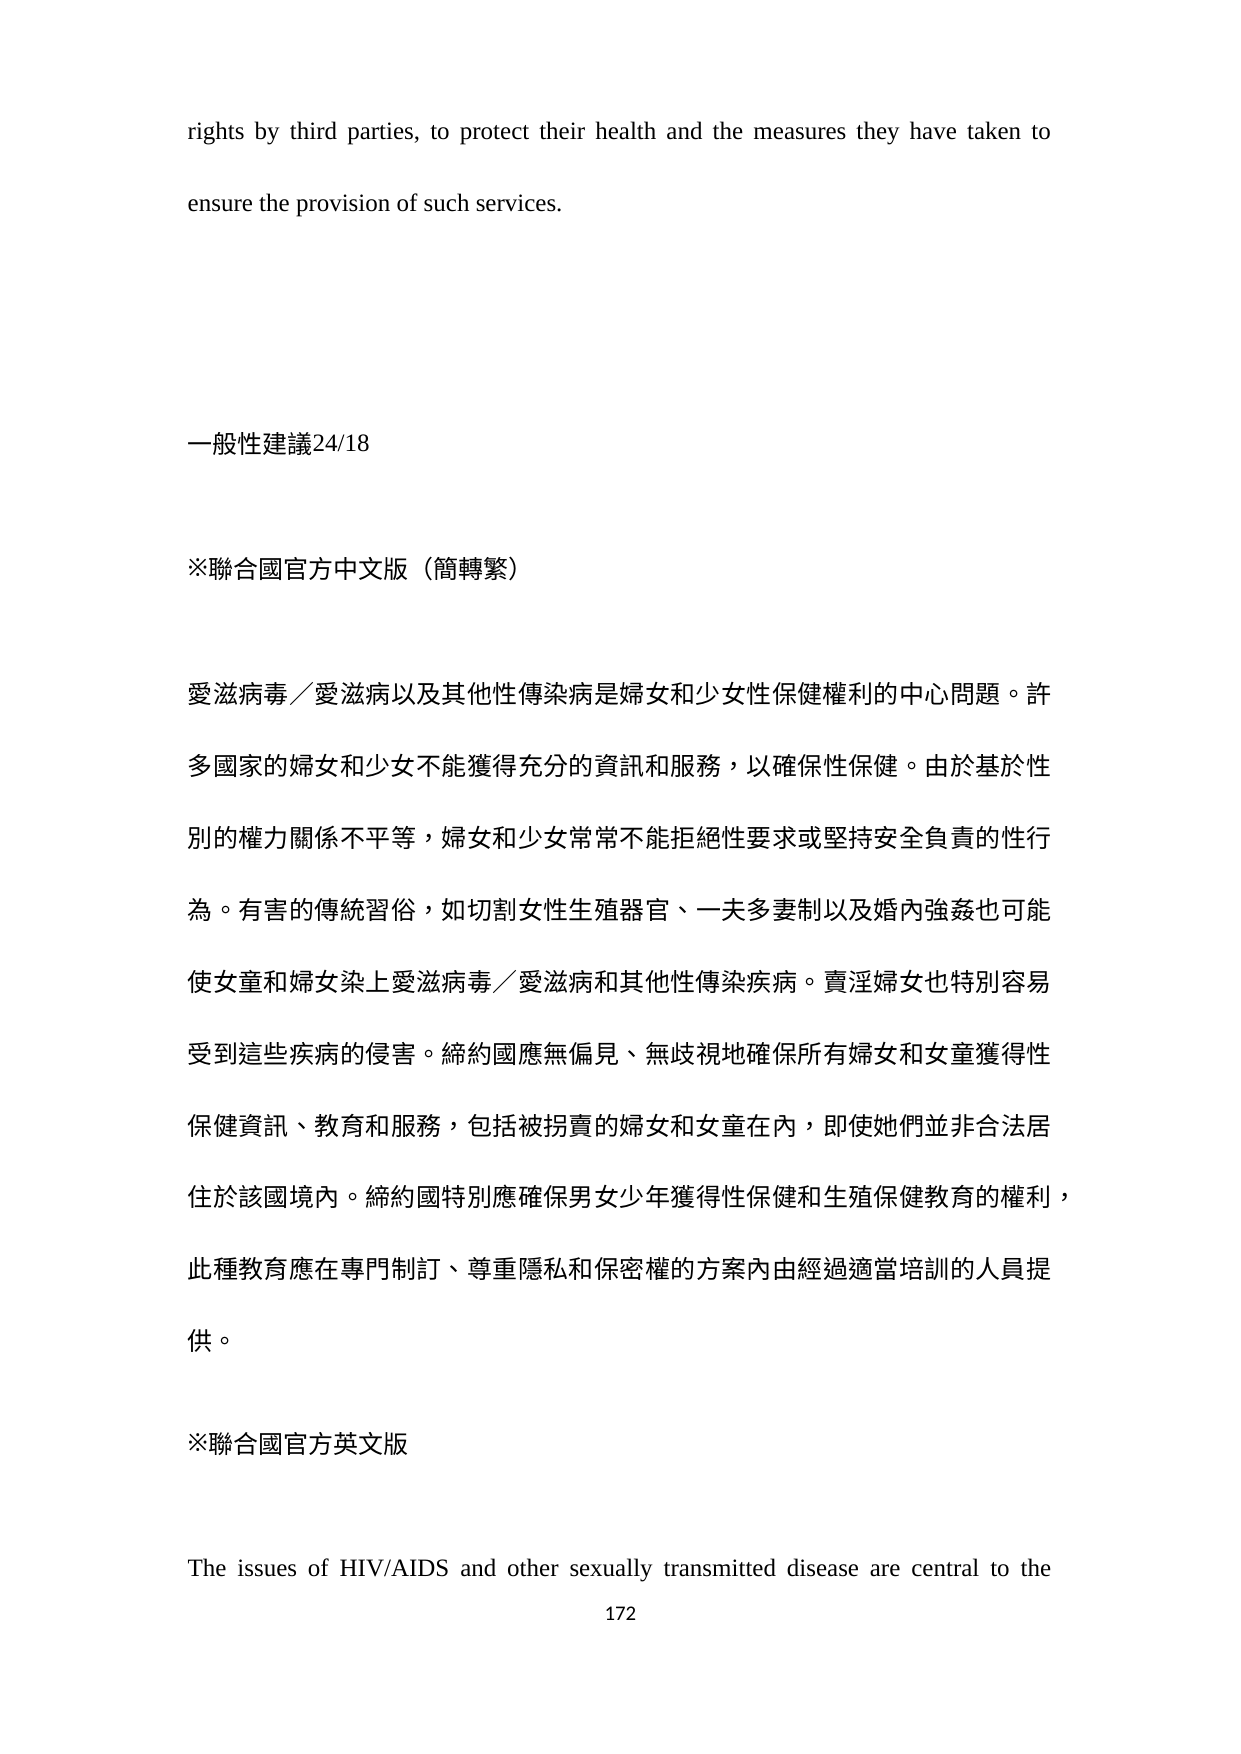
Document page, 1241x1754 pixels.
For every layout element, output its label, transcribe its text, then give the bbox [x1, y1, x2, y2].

text ※聯合國官方英文版 [187, 1401, 1053, 1464]
text ※聯合國官方中文版（簡轉繁） [187, 526, 1053, 589]
text rights by third parties, to protect their health and the measures they have taken to ensure the provision of such services. [187, 89, 1053, 223]
text 一般性建議24/18 [187, 401, 1053, 464]
text The issues of HIV/AIDS and other sexually transmitted disease are central to the [187, 1526, 1053, 1589]
text 愛滋病毒／愛滋病以及其他性傳染病是婦女和少女性保健權利的中心問題。許多國家的婦女和少女不能獲得充分的資訊和服務，以確保性保健。由於基於性別的權力關係不平等，婦女和少女常常不能拒絕性要求或堅持安全負責的性行為。有害的傳統習俗，如切割女性生殖器官、一夫多妻制以及婚內強姦也可能使女童和婦女染上愛滋病毒／愛滋病和其他性傳染疾病。賣淫婦女也特別容易受到這些疾病的侵害。締約國應無偏見、無歧視地確保所有婦女和女童獲得性保健資訊、教育和服務，包括被拐賣的婦女和女童在內，即使她們並非合法居住於該國境內。締約國特別應確保男女少年獲得性保健和生殖保健教育的權利，此種教育應在專門制訂、尊重隱私和保密權的方案內由經過適當培訓的人員提供。 [187, 651, 1053, 1361]
